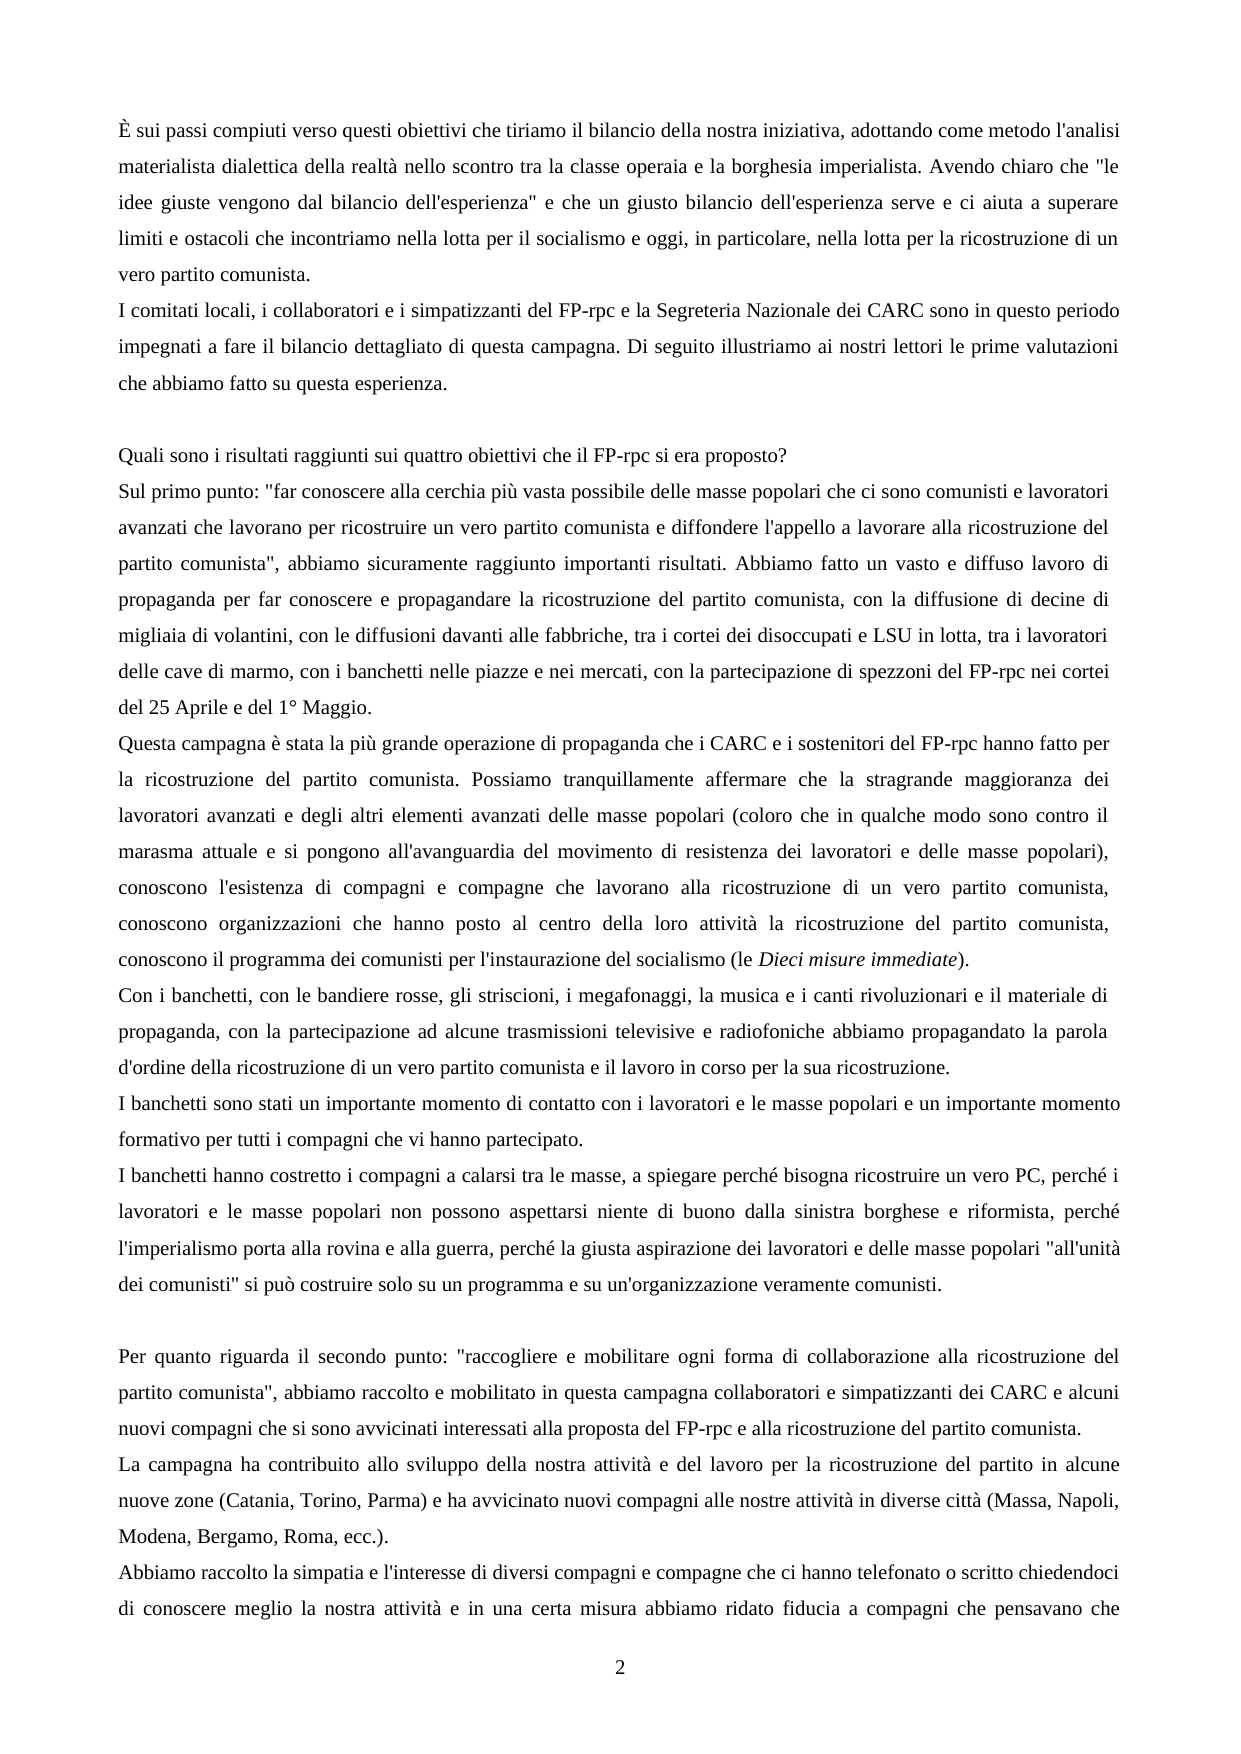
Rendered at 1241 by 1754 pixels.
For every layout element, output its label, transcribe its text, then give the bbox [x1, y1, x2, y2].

text Quali sono i risultati raggiunti sui quattro obiettivi che il FP-rpc si era proposto? [118, 442, 1111, 467]
text Abbiamo raccolto la simpatia e l'interesse di diversi compagni e compagne che ci hanno telefonato o scritto chiedendoci di conoscere meglio la nostra attività e in una certa misura abbiamo ridato fiducia a compagni che pensavano che [118, 1560, 1121, 1620]
text Questa campagna è stata la più grande operazione di propaganda che i CARC e i sostenitori del FP-rpc hanno fatto per la ricostruzione del partito comunista. Possiamo tranquillamente affermare che la stragrande maggioranza dei lavoratori avanzati e degli altri elementi avanzati delle masse popolari (coloro che in qualche modo sono contro il marasma attuale e si pongono all'avanguardia del movimento di resistenza dei lavoratori e delle masse popolari), conoscono l'esistenza di compagni e compagne che lavorano alla ricostruzione di un vero partito comunista, conoscono organizzazioni che hanno posto al centro della loro attività la ricostruzione del partito comunista, conoscono il programma dei comunisti per l'instaurazione del socialismo (le Dieci misure immediate). [118, 731, 1111, 971]
text I banchetti hanno costretto i compagni a calarsi tra le masse, a spiegare perché bisogna ricostruire un vero PC, perché i lavoratori e le masse popolari non possono aspettarsi niente di buono dalla sinistra borghese e riformista, perché l'imperialismo porta alla rovina e alla guerra, perché la giusta aspirazione dei lavoratori e delle masse popolari "all'unità dei comunisti" si può costruire solo su un programma e su un'organizzazione veramente comunisti. [118, 1163, 1122, 1296]
text Sul primo punto: "far conoscere alla cerchia più vasta possibile delle masse popolari che ci sono comunisti e lavoratori avanzati che lavorano per ricostruire un vero partito comunista e diffondere l'appello a lavorare alla ricostruzione del partito comunista", abbiamo sicuramente raggiunto importanti risultati. Abbiamo fatto un vasto e diffuso lavoro di propaganda per far conoscere e propagandare la ricostruzione del partito comunista, con la diffusione di decine di migliaia di volantini, con le diffusioni davanti alle fabbriche, tra i cortei dei disoccupati e LSU in lotta, tra i lavoratori delle cave di marmo, con i banchetti nelle piazze e nei mercati, con la partecipazione di spezzoni del FP-rpc nei cortei del 25 Aprile e del 1° Maggio. [118, 478, 1111, 719]
text Con i banchetti, con le bandiere rosse, gli striscioni, i megafonaggi, la musica e i canti rivoluzionari e il materiale di propaganda, con la partecipazione ad alcune trasmissioni televisive e radiofoniche abbiamo propagandato la parola d'ordine della ricostruzione di un vero partito comunista e il lavoro in corso per la sua ricostruzione. [118, 983, 1110, 1079]
text È sui passi compiuti verso questi obiettivi che tiriamo il bilancio della nostra iniziativa, adottando come metodo l'analisi materialista dialettica della realtà nello scontro tra la classe operaia e la borghesia imperialista. Avendo chiaro che "le idee giuste vengono dal bilancio dell'esperienza" e che un giusto bilancio dell'esperienza serve e ci aiuta a superare limiti e ostacoli che incontriamo nella lotta per il socialismo e oggi, in particolare, nella lotta per la ricostruzione di un vero partito comunista. [118, 118, 1121, 286]
text Per quanto riguarda il secondo punto: "raccogliere e mobilitare ogni forma di collaborazione alla ricostruzione del partito comunista", abbiamo raccolto e mobilitato in questa campagna collaboratori e simpatizzanti dei CARC e alcuni nuovi compagni che si sono avvicinati interessati alla proposta del FP-rpc e alla ricostruzione del partito comunista. [118, 1343, 1122, 1440]
text I comitati locali, i collaboratori e i simpatizzanti del FP-rpc e la Segreteria Nazionale dei CARC sono in questo periodo impegnati a fare il bilancio dettagliato di questa campagna. Di seguito illustriamo ai nostri lettori le prime valutazioni che abbiamo fatto su questa esperienza. [118, 298, 1121, 394]
text La campagna ha contribuito allo sviluppo della nostra attività e del lavoro per la ricostruzione del partito in alcune nuove zone (Catania, Torino, Parma) e ha avvicinato nuovi compagni alle nostre attività in diverse città (Massa, Napoli, Modena, Bergamo, Roma, ecc.). [118, 1452, 1121, 1548]
text I banchetti sono stati un importante momento di contatto con i lavoratori e le masse popolari e un importante momento formativo per tutti i compagni che vi hanno partecipato. [118, 1091, 1122, 1151]
